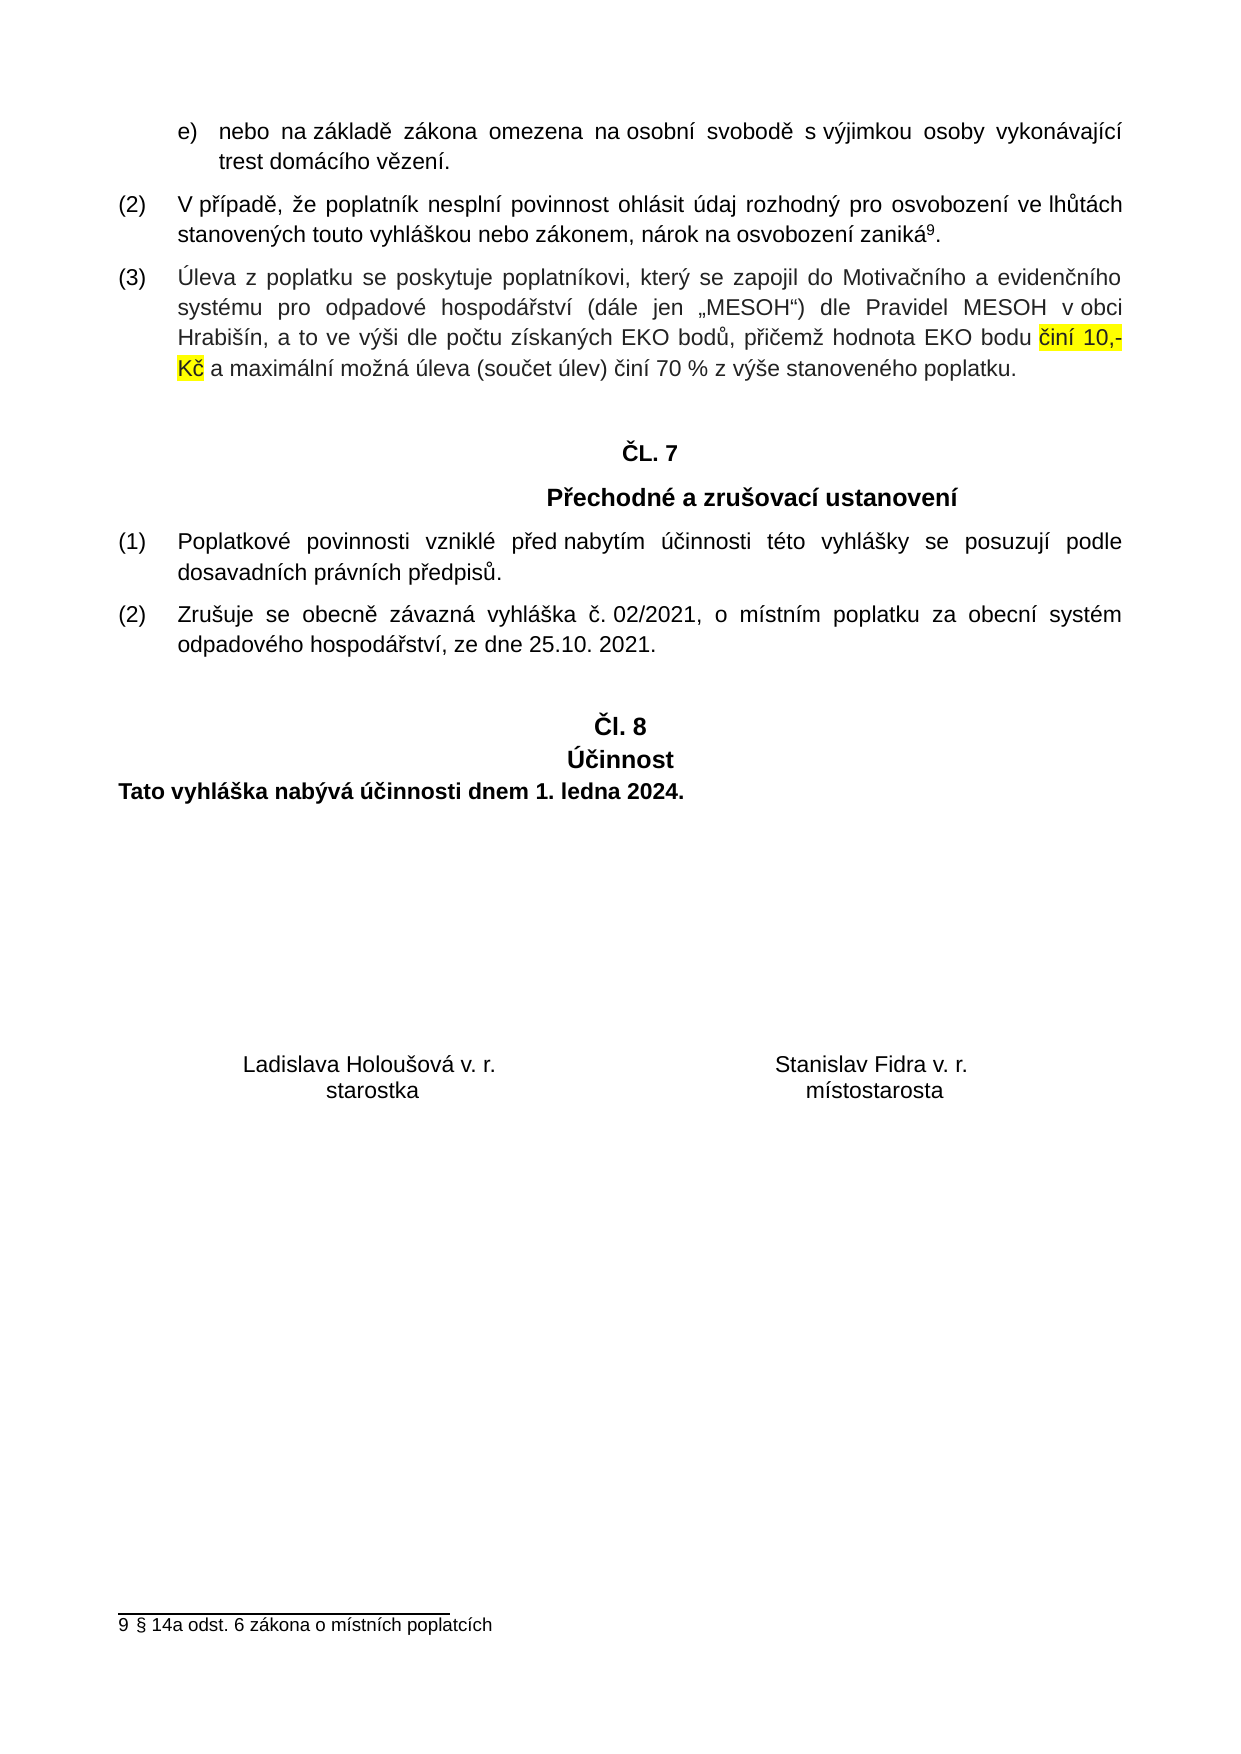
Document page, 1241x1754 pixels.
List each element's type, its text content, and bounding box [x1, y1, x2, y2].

list Zrušuje se obecně závazná vyhláška č. 02/2021, o místním poplatku za obecní systém odpadového hospodářství, ze dne 25.10. 2021. [118, 601, 1122, 658]
table_header Ladislava Holoušová v. r. starostka [118, 991, 620, 1109]
list Poplatkové povinnosti vzniklé před nabytím účinnosti této vyhlášky se posuzují podle dosavadních právních předpisů. [118, 528, 1122, 585]
subtitle Čl. 8 Účinnost [118, 712, 1122, 773]
list Úleva z poplatku se poskytuje poplatníkovi, který se zapojil do Motivačního a evidenčního systému pro odpadové hospodářství (dále jen „MESOH“) dle Pravidel MESOH v obci Hrabišín, a to ve výši dle počtu získaných EKO bodů, přičemž hodnota EKO bodu činí 10,- Kč a maximální možná úleva (součet úlev) činí 70 % z výše stanoveného poplatku. [118, 264, 1122, 381]
list V případě, že poplatník nesplní povinnost ohlásit údaj rozhodný pro osvobození ve lhůtách stanovených touto vyhláškou nebo zákonem, nárok na osvobození zaniká. [118, 191, 1122, 248]
table_cell [620, 1109, 1122, 1227]
text Tato vyhláška nabývá účinnosti dnem 1. ledna 2024. [118, 778, 1122, 804]
list § 14a odst. 6 zákona o místních poplatcích [118, 1614, 1122, 1635]
text Přechodné a zrušovací ustanovení [177, 483, 1122, 511]
table_header Stanislav Fidra v. r. místostarosta [620, 991, 1122, 1109]
text ČL. 7 [177, 440, 1122, 466]
table_cell [118, 1109, 620, 1227]
list nebo na základě zákona omezena na osobní svobodě s výjimkou osoby vykonávající trest domácího vězení. [177, 118, 1122, 175]
